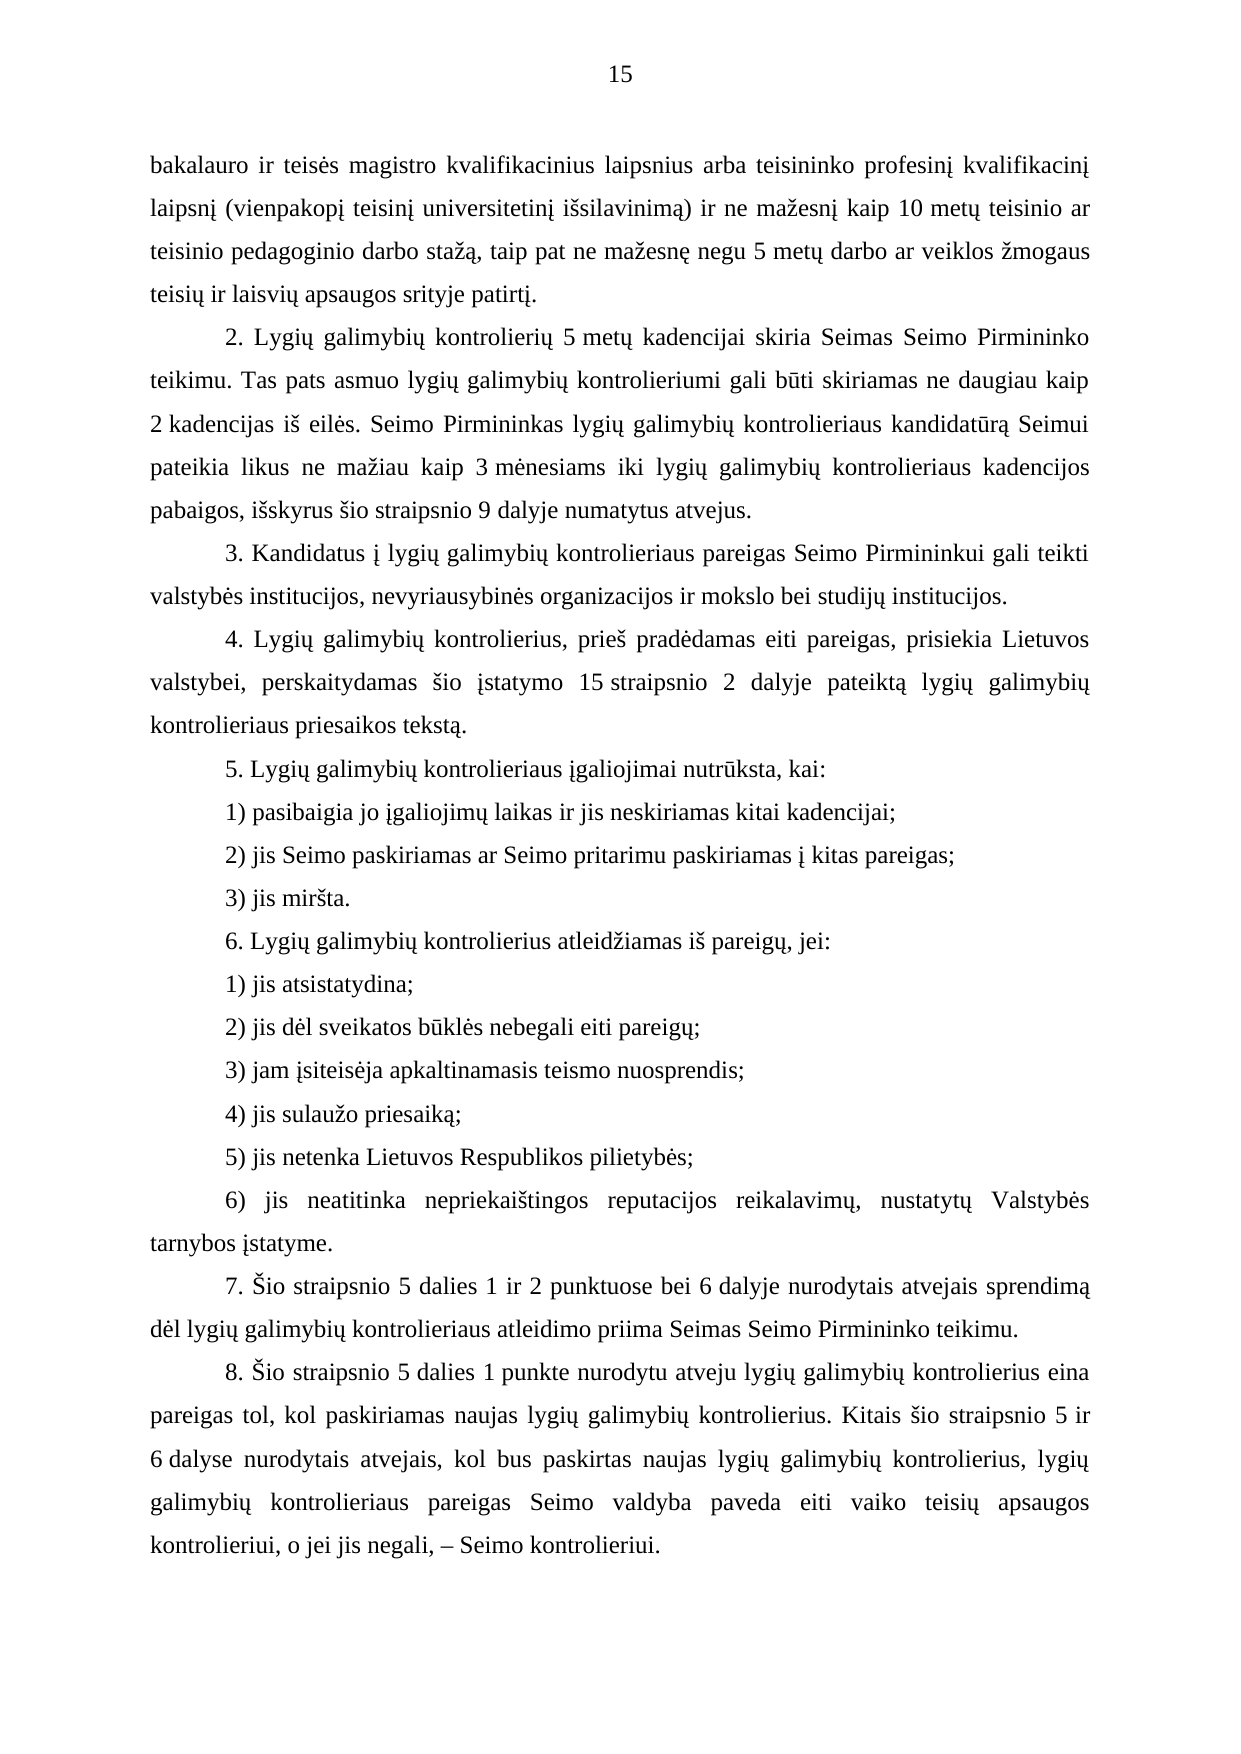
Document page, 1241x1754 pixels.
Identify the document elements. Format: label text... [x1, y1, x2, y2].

text 3) jis miršta. [150, 883, 1090, 912]
text 5) jis netenka Lietuvos Respublikos pilietybės; [150, 1142, 1090, 1171]
text 1) pasibaigia jo įgaliojimų laikas ir jis neskiriamas kitai kadencijai; [150, 797, 1090, 826]
text 3) jam įsiteisėja apkaltinamasis teismo nuosprendis; [150, 1056, 1090, 1084]
text 7. Šio straipsnio 5 dalies 1 ir 2 punktuose bei 6 dalyje nurodytais atvejais sprendimą dėl lygių galimybių kontrolieriaus atleidimo priima Seimas Seimo Pirmininko teikimu. [150, 1271, 1090, 1343]
text 2) jis dėl sveikatos būklės nebegali eiti pareigų; [150, 1012, 1090, 1041]
text 6. Lygių galimybių kontrolierius atleidžiamas iš pareigų, jei: [150, 926, 1090, 955]
text 2) jis Seimo paskiriamas ar Seimo pritarimu paskiriamas į kitas pareigas; [150, 840, 1090, 869]
text bakalauro ir teisės magistro kvalifikacinius laipsnius arba teisininko profesinį kvalifikacinį laipsnį (vienpakopį teisinį universitetinį išsilavinimą) ir ne mažesnį kaip 10 metų teisinio ar teisinio pedagoginio darbo stažą, taip pat ne mažesnę negu 5 metų darbo ar veiklos žmogaus teisių ir laisvių apsaugos srityje patirtį. [150, 150, 1090, 308]
text 3. Kandidatus į lygių galimybių kontrolieriaus pareigas Seimo Pirmininkui gali teikti valstybės institucijos, nevyriausybinės organizacijos ir mokslo bei studijų institucijos. [150, 538, 1090, 610]
text 1) jis atsistatydina; [150, 969, 1090, 998]
text 6) jis neatitinka nepriekaištingos reputacijos reikalavimų, nustatytų Valstybės tarnybos įstatyme. [150, 1185, 1090, 1257]
text 4. Lygių galimybių kontrolierius, prieš pradėdamas eiti pareigas, prisiekia Lietuvos valstybei, perskaitydamas šio įstatymo 15 straipsnio 2 dalyje pateiktą lygių galimybių kontrolieriaus priesaikos tekstą. [150, 624, 1090, 739]
text 5. Lygių galimybių kontrolieriaus įgaliojimai nutrūksta, kai: [150, 754, 1090, 782]
text 4) jis sulaužo priesaiką; [150, 1099, 1090, 1127]
text 8. Šio straipsnio 5 dalies 1 punkte nurodytu atveju lygių galimybių kontrolierius eina pareigas tol, kol paskiriamas naujas lygių galimybių kontrolierius. Kitais šio straipsnio 5 ir 6 dalyse nurodytais atvejais, kol bus paskirtas naujas lygių galimybių kontrolierius, lygių galimybių kontrolieriaus pareigas Seimo valdyba paveda eiti vaiko teisių apsaugos kontrolieriui, o jei jis negali, – Seimo kontrolieriui. [150, 1357, 1090, 1559]
text 2. Lygių galimybių kontrolierių 5 metų kadencijai skiria Seimas Seimo Pirmininko teikimu. Tas pats asmuo lygių galimybių kontrolieriumi gali būti skiriamas ne daugiau kaip 2 kadencijas iš eilės. Seimo Pirmininkas lygių galimybių kontrolieriaus kandidatūrą Seimui pateikia likus ne mažiau kaip 3 mėnesiams iki lygių galimybių kontrolieriaus kadencijos pabaigos, išskyrus šio straipsnio 9 dalyje numatytus atvejus. [150, 322, 1090, 524]
